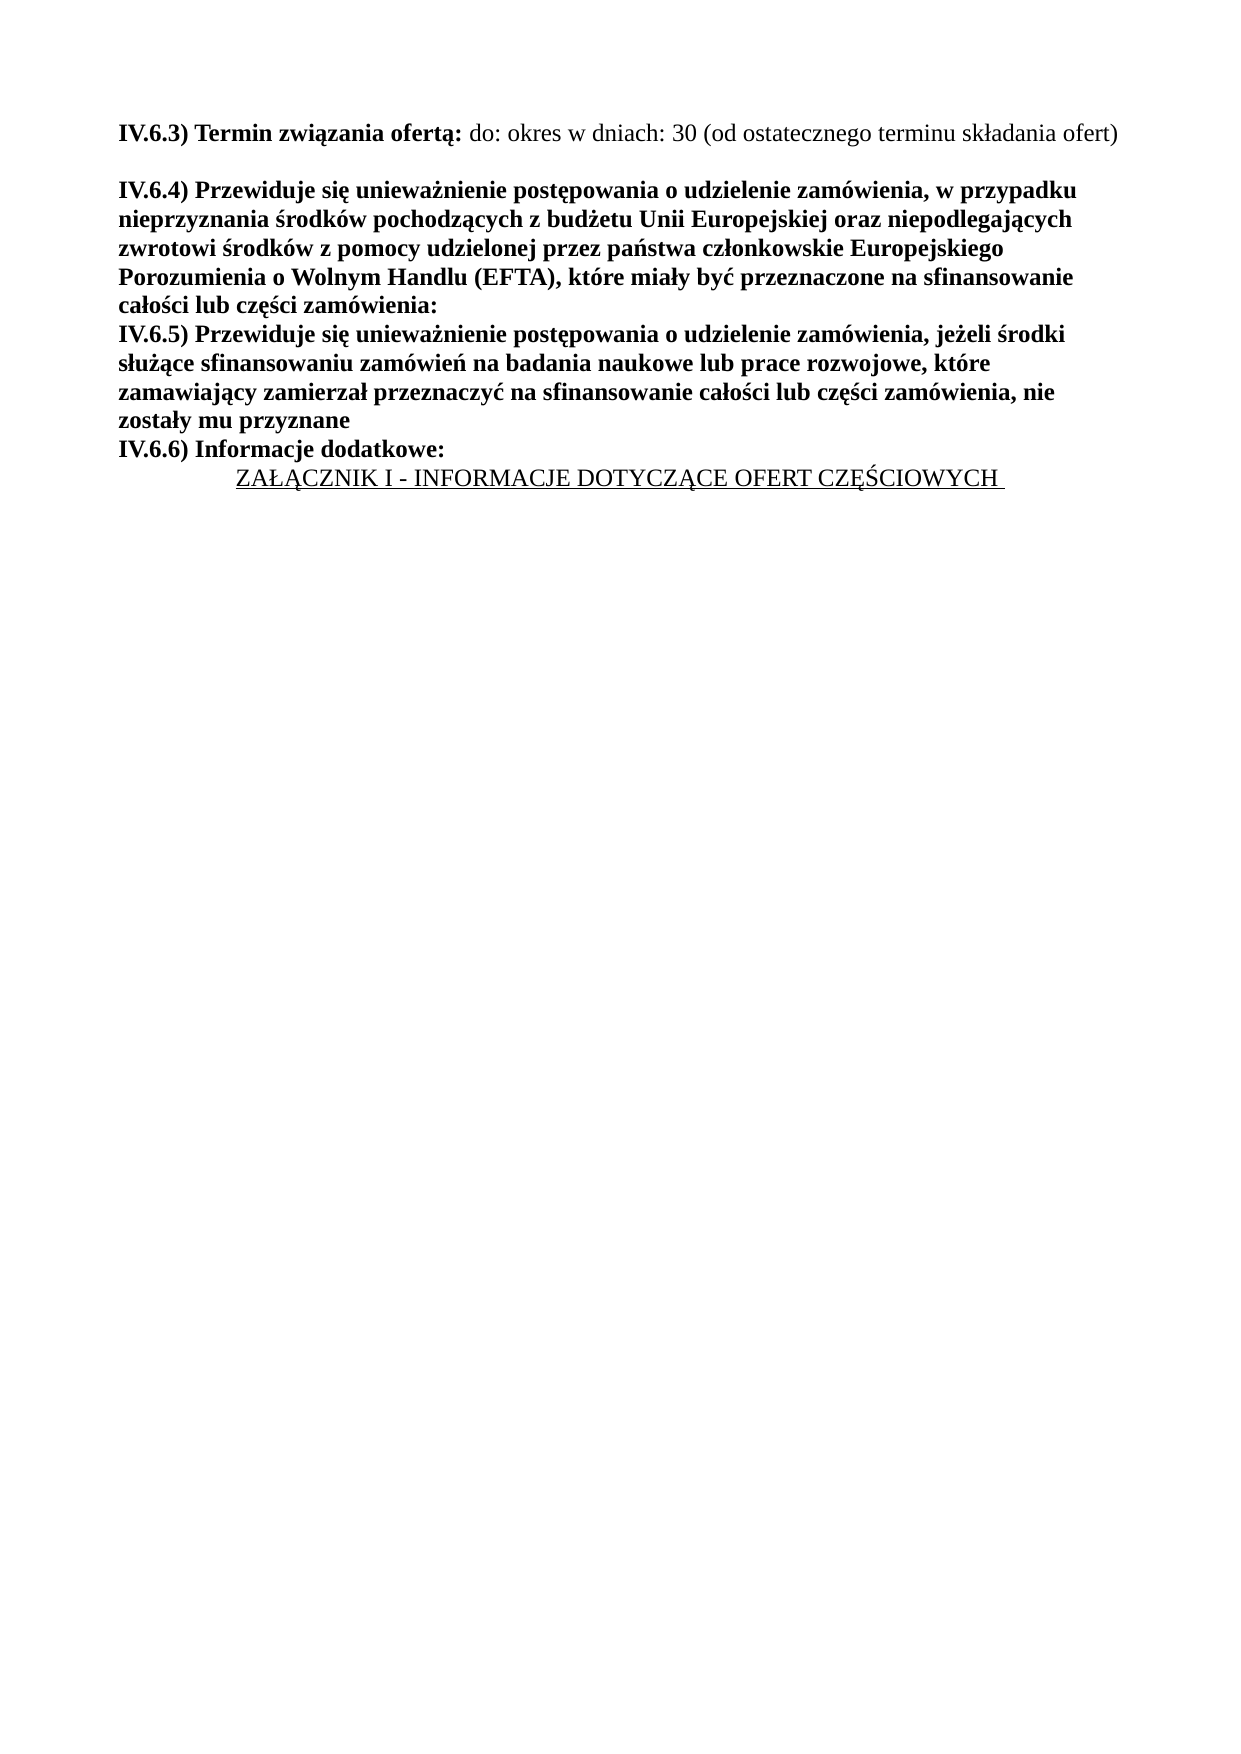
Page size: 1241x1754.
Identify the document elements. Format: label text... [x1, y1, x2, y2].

text ZAŁĄCZNIK I - INFORMACJE DOTYCZĄCE OFERT CZĘŚCIOWYCH [118, 463, 1122, 492]
text IV.6.3) Termin związania ofertą: do: okres w dniach: 30 (od ostatecznego terminu składania ofert) IV.6.4) Przewiduje się unieważnienie postępowania o udzielenie zamówienia, w przypadku nieprzyznania środków pochodzących z budżetu Unii Europejskiej oraz niepodlegających zwrotowi środków z pomocy udzielonej przez państwa członkowskie Europejskiego Porozumienia o Wolnym Handlu (EFTA), które miały być przeznaczone na sfinansowanie całości lub części zamówienia: IV.6.5) Przewiduje się unieważnienie postępowania o udzielenie zamówienia, jeżeli środki służące sfinansowaniu zamówień na badania naukowe lub prace rozwojowe, które zamawiający zamierzał przeznaczyć na sfinansowanie całości lub części zamówienia, nie zostały mu przyznane IV.6.6) Informacje dodatkowe: [118, 118, 1122, 463]
table_header [118, 632, 136, 642]
